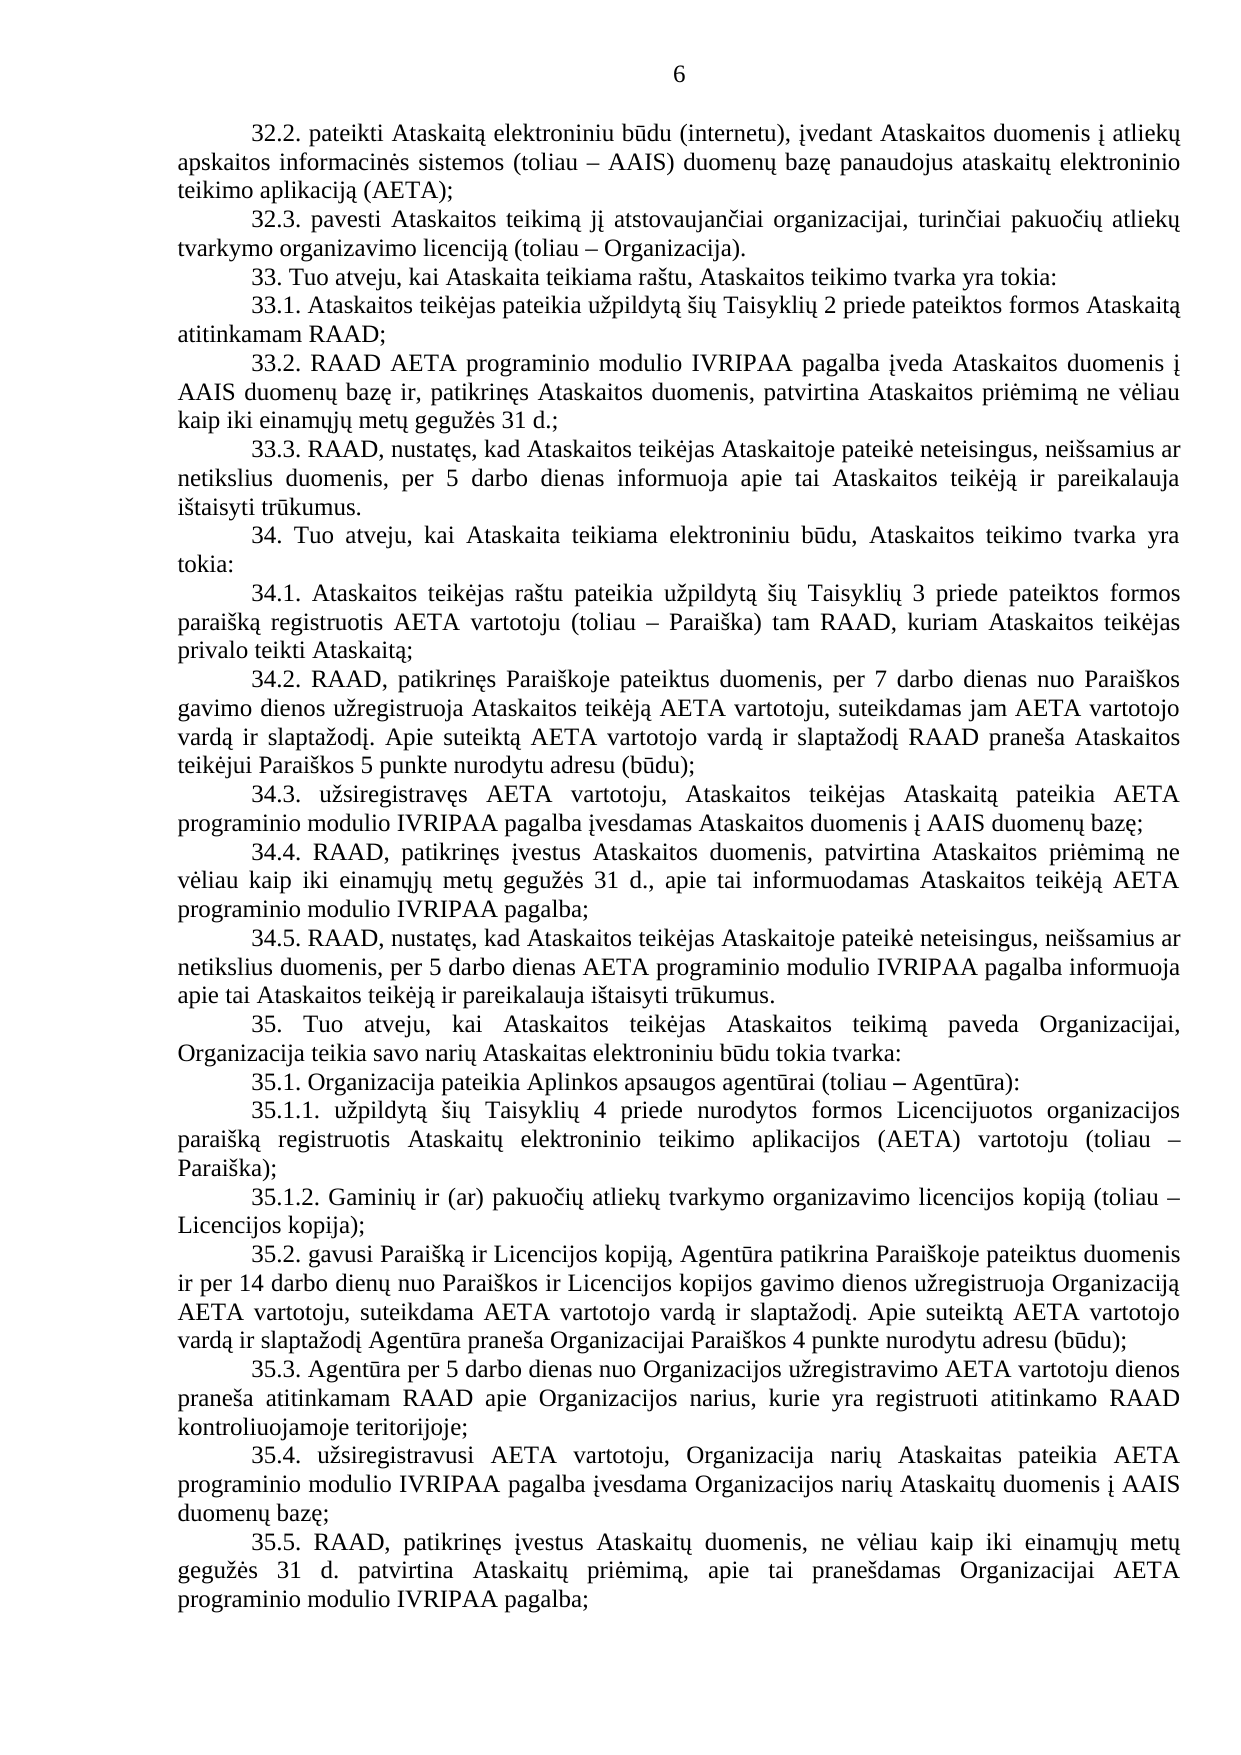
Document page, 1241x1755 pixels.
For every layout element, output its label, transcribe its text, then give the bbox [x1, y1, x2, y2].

text 33.2. RAAD AETA programinio modulio IVRIPAA pagalba įveda Ataskaitos duomenis į AAIS duomenų bazę ir, patikrinęs Ataskaitos duomenis, patvirtina Ataskaitos priėmimą ne vėliau kaip iki einamųjų metų gegužės 31 d.; [177, 348, 1181, 434]
text 32.3. pavesti Ataskaitos teikimą jį atstovaujančiai organizacijai, turinčiai pakuočių atliekų tvarkymo organizavimo licenciją (toliau – Organizacija). [177, 204, 1181, 262]
text 34.2. RAAD, patikrinęs Paraiškoje pateiktus duomenis, per 7 darbo dienas nuo Paraiškos gavimo dienos užregistruoja Ataskaitos teikėją AETA vartotoju, suteikdamas jam AETA vartotojo vardą ir slaptažodį. Apie suteiktą AETA vartotojo vardą ir slaptažodį RAAD praneša Ataskaitos teikėjui Paraiškos 5 punkte nurodytu adresu (būdu); [177, 664, 1181, 779]
text 35.3. Agentūra per 5 darbo dienas nuo Organizacijos užregistravimo AETA vartotoju dienos praneša atitinkamam RAAD apie Organizacijos narius, kurie yra registruoti atitinkamo RAAD kontroliuojamoje teritorijoje; [177, 1354, 1181, 1441]
text 34.4. RAAD, patikrinęs įvestus Ataskaitos duomenis, patvirtina Ataskaitos priėmimą ne vėliau kaip iki einamųjų metų gegužės 31 d., apie tai informuodamas Ataskaitos teikėją AETA programinio modulio IVRIPAA pagalba; [177, 837, 1181, 923]
text 35. Tuo atveju, kai Ataskaitos teikėjas Ataskaitos teikimą paveda Organizacijai, Organizacija teikia savo narių Ataskaitas elektroniniu būdu tokia tvarka: [177, 1009, 1181, 1067]
text 34.1. Ataskaitos teikėjas raštu pateikia užpildytą šių Taisyklių 3 priede pateiktos formos paraišką registruotis AETA vartotoju (toliau – Paraiška) tam RAAD, kuriam Ataskaitos teikėjas privalo teikti Ataskaitą; [177, 578, 1181, 664]
text 33.1. Ataskaitos teikėjas pateikia užpildytą šių Taisyklių 2 priede pateiktos formos Ataskaitą atitinkamam RAAD; [177, 291, 1181, 348]
text 32.2. pateikti Ataskaitą elektroniniu būdu (internetu), įvedant Ataskaitos duomenis į atliekų apskaitos informacinės sistemos (toliau – AAIS) duomenų bazę panaudojus ataskaitų elektroninio teikimo aplikaciją (AETA); [177, 118, 1181, 204]
text 34.3. užsiregistravęs AETA vartotoju, Ataskaitos teikėjas Ataskaitą pateikia AETA programinio modulio IVRIPAA pagalba įvesdamas Ataskaitos duomenis į AAIS duomenų bazę; [177, 779, 1181, 837]
text 35.1.2. Gaminių ir (ar) pakuočių atliekų tvarkymo organizavimo licencijos kopiją (toliau – Licencijos kopija); [177, 1182, 1181, 1239]
text 35.5. RAAD, patikrinęs įvestus Ataskaitų duomenis, ne vėliau kaip iki einamųjų metų gegužės 31 d. patvirtina Ataskaitų priėmimą, apie tai pranešdamas Organizacijai AETA programinio modulio IVRIPAA pagalba; [177, 1527, 1181, 1613]
text 33.3. RAAD, nustatęs, kad Ataskaitos teikėjas Ataskaitoje pateikė neteisingus, neišsamius ar netikslius duomenis, per 5 darbo dienas informuoja apie tai Ataskaitos teikėją ir pareikalauja ištaisyti trūkumus. [177, 434, 1181, 521]
text 35.1.1. užpildytą šių Taisyklių 4 priede nurodytos formos Licencijuotos organizacijos paraišką registruotis Ataskaitų elektroninio teikimo aplikacijos (AETA) vartotoju (toliau – Paraiška); [177, 1096, 1181, 1182]
text 34. Tuo atveju, kai Ataskaita teikiama elektroniniu būdu, Ataskaitos teikimo tvarka yra tokia: [177, 521, 1181, 578]
text 33. Tuo atveju, kai Ataskaita teikiama raštu, Ataskaitos teikimo tvarka yra tokia: [177, 262, 1181, 291]
text 34.5. RAAD, nustatęs, kad Ataskaitos teikėjas Ataskaitoje pateikė neteisingus, neišsamius ar netikslius duomenis, per 5 darbo dienas AETA programinio modulio IVRIPAA pagalba informuoja apie tai Ataskaitos teikėją ir pareikalauja ištaisyti trūkumus. [177, 923, 1181, 1009]
text 35.2. gavusi Paraišką ir Licencijos kopiją, Agentūra patikrina Paraiškoje pateiktus duomenis ir per 14 darbo dienų nuo Paraiškos ir Licencijos kopijos gavimo dienos užregistruoja Organizaciją AETA vartotoju, suteikdama AETA vartotojo vardą ir slaptažodį. Apie suteiktą AETA vartotojo vardą ir slaptažodį Agentūra praneša Organizacijai Paraiškos 4 punkte nurodytu adresu (būdu); [177, 1239, 1181, 1354]
text 35.1. Organizacija pateikia Aplinkos apsaugos agentūrai (toliau – Agentūra): [177, 1067, 1181, 1096]
text 35.4. užsiregistravusi AETA vartotoju, Organizacija narių Ataskaitas pateikia AETA programinio modulio IVRIPAA pagalba įvesdama Organizacijos narių Ataskaitų duomenis į AAIS duomenų bazę; [177, 1441, 1181, 1527]
